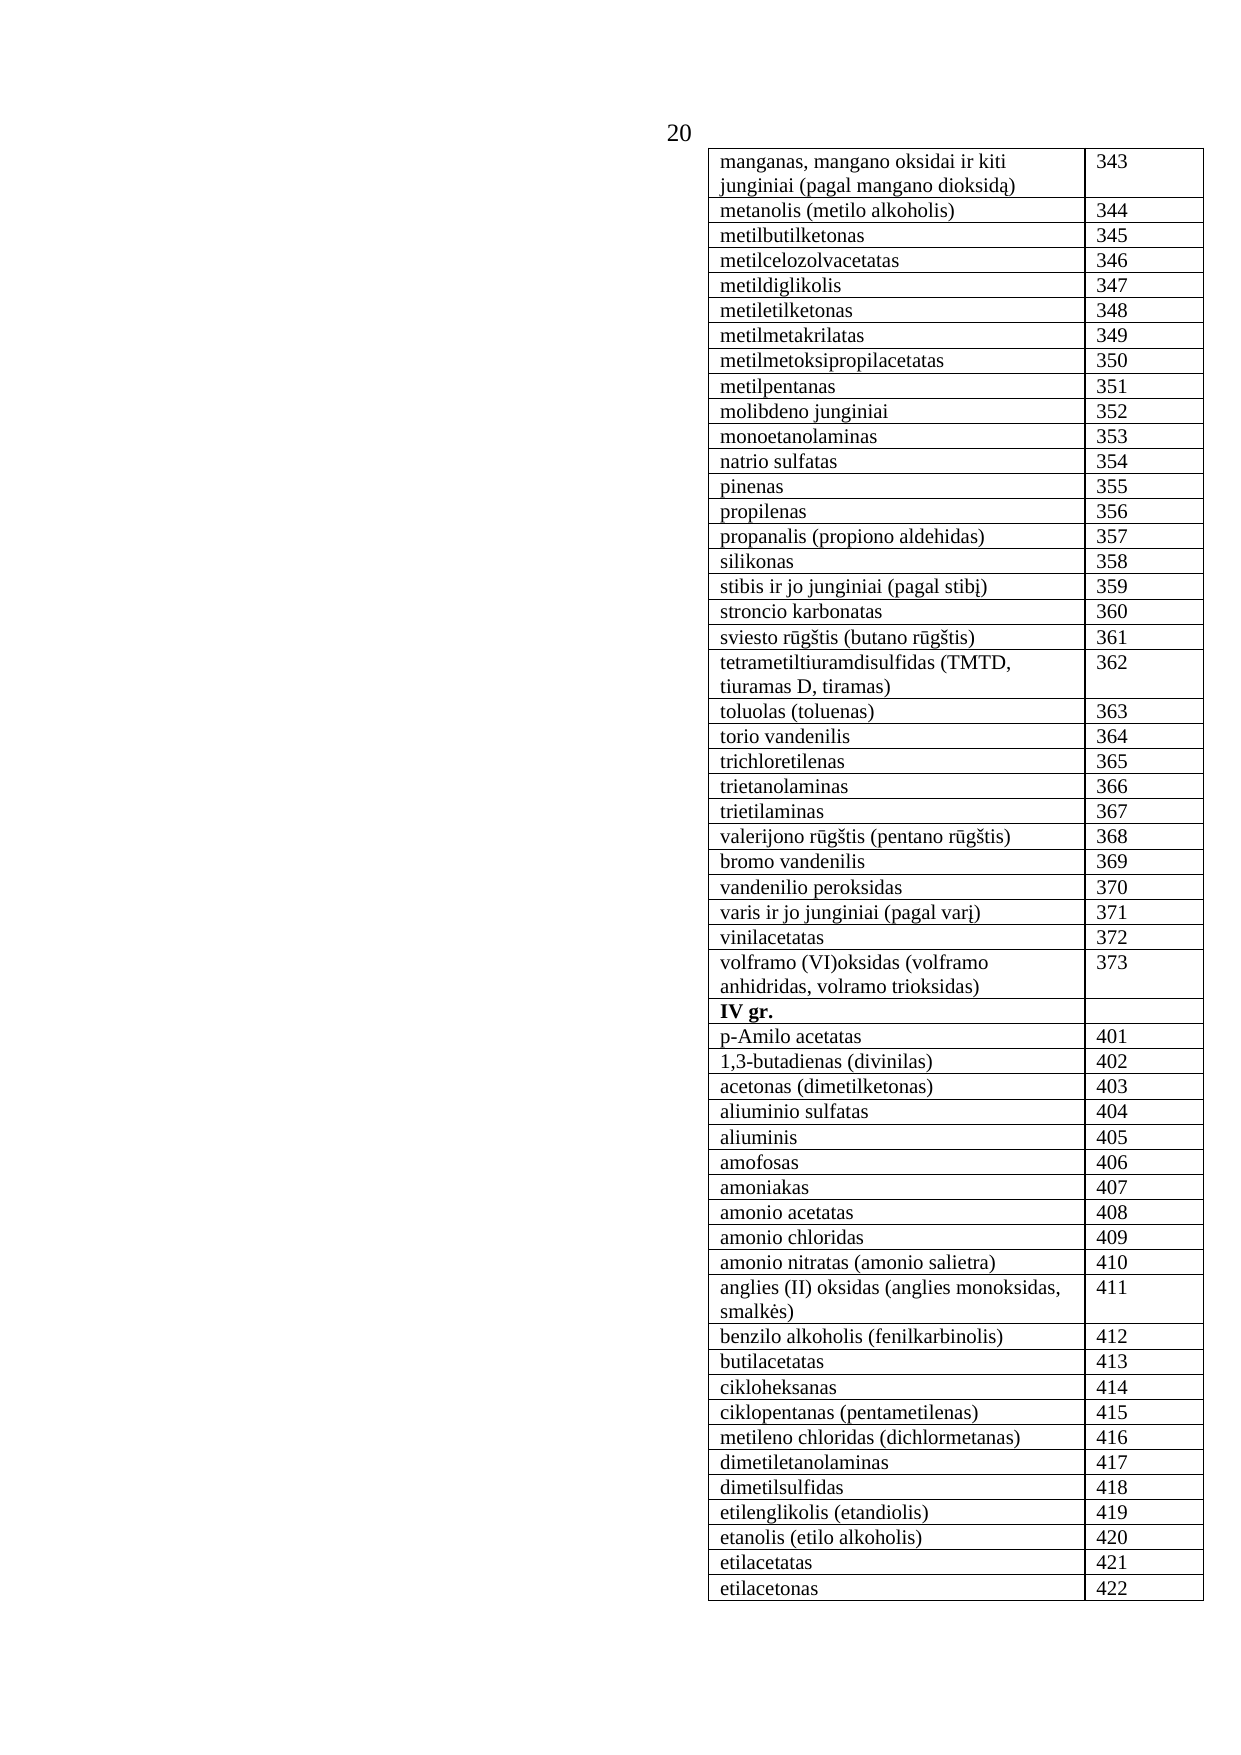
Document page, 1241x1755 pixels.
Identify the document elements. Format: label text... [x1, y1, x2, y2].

table_cell [563, 1099, 681, 1123]
table_cell 348 [1086, 298, 1203, 322]
table_cell [177, 398, 562, 423]
table_cell [177, 748, 562, 773]
table_cell [681, 272, 708, 297]
table_cell [177, 649, 562, 698]
table_cell 403 [1086, 1074, 1203, 1098]
table_cell [681, 624, 708, 649]
table_cell 417 [1086, 1450, 1203, 1474]
table_cell [681, 197, 708, 222]
table_cell 418 [1086, 1475, 1203, 1499]
table_cell [563, 423, 681, 448]
table_cell [177, 1524, 562, 1549]
table_cell 354 [1086, 449, 1203, 473]
table_cell [681, 297, 708, 322]
table_cell [563, 523, 681, 548]
table_cell [681, 823, 708, 848]
table_cell trietanolaminas [709, 774, 1084, 798]
table_cell 402 [1086, 1049, 1203, 1073]
table_cell 416 [1086, 1425, 1203, 1449]
table_cell [563, 1424, 681, 1449]
table_cell [177, 1048, 562, 1073]
table_cell [563, 297, 681, 322]
table_cell [563, 1199, 681, 1224]
table_cell [177, 823, 562, 848]
table_cell metilmetoksipropilacetatas [709, 349, 1084, 372]
table_cell [681, 1424, 708, 1449]
table_cell [681, 924, 708, 949]
table_cell [177, 1574, 562, 1599]
table_cell [563, 1349, 681, 1373]
table_cell metileno chloridas (dichlormetanas) [709, 1425, 1084, 1449]
table_cell 356 [1086, 499, 1203, 523]
table_cell [681, 448, 708, 473]
table_cell [681, 748, 708, 773]
table_cell acetonas (dimetilketonas) [709, 1074, 1084, 1098]
table_cell 360 [1086, 600, 1203, 623]
table_cell 349 [1086, 323, 1203, 347]
table_cell propanalis (propiono aldehidas) [709, 524, 1084, 548]
table_cell [563, 823, 681, 848]
table_cell [177, 498, 562, 523]
table_cell [681, 498, 708, 523]
table_cell [681, 1124, 708, 1149]
table_cell metilpentanas [709, 374, 1084, 398]
table_cell [681, 1374, 708, 1399]
table_cell 366 [1086, 774, 1203, 798]
table_cell 362 [1086, 650, 1203, 698]
table_cell [177, 247, 562, 272]
table_cell amonio chloridas [709, 1225, 1084, 1249]
table_cell [563, 624, 681, 649]
table_cell [177, 723, 562, 748]
table_cell [177, 1149, 562, 1174]
table_cell [563, 649, 681, 698]
table_cell [177, 1023, 562, 1048]
table_cell 420 [1086, 1525, 1203, 1549]
table_cell [681, 523, 708, 548]
table_cell [177, 773, 562, 798]
table_cell metildiglikolis [709, 273, 1084, 297]
table_cell aliuminio sulfatas [709, 1100, 1084, 1123]
table_cell [177, 448, 562, 473]
table_cell [563, 798, 681, 823]
table_cell [563, 373, 681, 398]
table_cell 347 [1086, 273, 1203, 297]
table_cell [681, 473, 708, 498]
table_cell [681, 1399, 708, 1424]
table_cell amonio acetatas [709, 1200, 1084, 1224]
table_cell [563, 698, 681, 723]
table_cell 368 [1086, 824, 1203, 848]
table_cell [681, 798, 708, 823]
table_cell 370 [1086, 875, 1203, 899]
table_cell metanolis (metilo alkoholis) [709, 198, 1084, 222]
table_cell [681, 899, 708, 924]
table_cell 404 [1086, 1100, 1203, 1123]
table_cell [563, 1149, 681, 1174]
table_cell sviesto rūgštis (butano rūgštis) [709, 625, 1084, 649]
table_cell [563, 599, 681, 623]
table_cell vandenilio peroksidas [709, 875, 1084, 899]
table_cell valerijono rūgštis (pentano rūgštis) [709, 824, 1084, 848]
table_cell [177, 998, 562, 1023]
table_cell [563, 1374, 681, 1399]
table_cell 361 [1086, 625, 1203, 649]
table_cell [681, 773, 708, 798]
table_cell p-Amilo acetatas [709, 1024, 1084, 1048]
table_cell pinenas [709, 474, 1084, 498]
table_cell [177, 1374, 562, 1399]
table_cell 351 [1086, 374, 1203, 398]
table_cell 1,3-butadienas (divinilas) [709, 1049, 1084, 1073]
table_cell [177, 322, 562, 347]
table_cell [563, 874, 681, 899]
table_cell [681, 1149, 708, 1174]
table_cell [563, 222, 681, 247]
table_cell [177, 1349, 562, 1373]
table_cell [563, 849, 681, 873]
table_cell [681, 698, 708, 723]
table_cell 353 [1086, 424, 1203, 448]
table_cell [563, 1249, 681, 1274]
table_cell [563, 548, 681, 573]
table_cell [681, 1474, 708, 1499]
table_cell [563, 197, 681, 222]
table_cell [177, 473, 562, 498]
table_cell volframo (VI)oksidas (volframo anhidridas, volramo trioksidas) [709, 950, 1084, 998]
table_cell [177, 1224, 562, 1249]
table_cell vinilacetatas [709, 925, 1084, 949]
table_cell [177, 798, 562, 823]
table_cell amofosas [709, 1150, 1084, 1174]
table_cell [681, 1274, 708, 1323]
table_cell 373 [1086, 950, 1203, 998]
table_cell [177, 1323, 562, 1348]
table_cell [177, 1274, 562, 1323]
table_cell [681, 1323, 708, 1348]
table_cell [681, 222, 708, 247]
table_cell stibis ir jo junginiai (pagal stibį) [709, 574, 1084, 598]
table_cell [563, 148, 681, 197]
table_cell [563, 748, 681, 773]
table_cell etilacetatas [709, 1550, 1084, 1574]
table_cell [681, 1199, 708, 1224]
table_cell benzilo alkoholis (fenilkarbinolis) [709, 1324, 1084, 1348]
table_cell [681, 1099, 708, 1123]
table_cell [563, 1023, 681, 1048]
table_cell amonio nitratas (amonio salietra) [709, 1250, 1084, 1274]
table_cell [563, 573, 681, 598]
table_cell [177, 624, 562, 649]
table_cell [681, 348, 708, 372]
table_cell [177, 222, 562, 247]
table_cell [681, 1549, 708, 1574]
table_cell [177, 1073, 562, 1098]
table_cell 363 [1086, 699, 1203, 723]
table_cell 346 [1086, 248, 1203, 272]
table_cell [563, 498, 681, 523]
table_cell [563, 322, 681, 347]
table_cell [563, 1524, 681, 1549]
table_cell toluolas (toluenas) [709, 699, 1084, 723]
table_cell amoniakas [709, 1175, 1084, 1199]
table_cell 352 [1086, 399, 1203, 423]
table_cell 421 [1086, 1550, 1203, 1574]
table_cell trietilaminas [709, 799, 1084, 823]
table_cell 365 [1086, 749, 1203, 773]
table_cell [681, 573, 708, 598]
table_cell [681, 1048, 708, 1073]
table_cell 412 [1086, 1324, 1203, 1348]
table_cell ciklopentanas (pentametilenas) [709, 1400, 1084, 1424]
table_cell [177, 148, 562, 197]
table_cell [177, 1124, 562, 1149]
table_cell [177, 348, 562, 372]
table_cell [681, 1023, 708, 1048]
table_cell silikonas [709, 549, 1084, 573]
table_cell manganas, mangano oksidai ir kiti junginiai (pagal mangano dioksidą) [709, 149, 1084, 197]
table_cell [563, 473, 681, 498]
table_cell cikloheksanas [709, 1375, 1084, 1399]
table_cell [563, 1174, 681, 1199]
table_cell 414 [1086, 1375, 1203, 1399]
table_cell [681, 874, 708, 899]
table_cell 401 [1086, 1024, 1203, 1048]
table_cell [177, 698, 562, 723]
table_cell [563, 247, 681, 272]
table_cell 357 [1086, 524, 1203, 548]
table_cell tetrametiltiuramdisulfidas (TMTD, tiuramas D, tiramas) [709, 650, 1084, 698]
table_cell varis ir jo junginiai (pagal varį) [709, 900, 1084, 924]
table_cell [681, 247, 708, 272]
table_cell [563, 1474, 681, 1499]
table_cell [681, 322, 708, 347]
table_cell bromo vandenilis [709, 850, 1084, 873]
table_cell 358 [1086, 549, 1203, 573]
table_cell molibdeno junginiai [709, 399, 1084, 423]
table_cell monoetanolaminas [709, 424, 1084, 448]
table_cell [681, 949, 708, 998]
table_cell 369 [1086, 850, 1203, 873]
table_cell 364 [1086, 724, 1203, 748]
table_cell [681, 1073, 708, 1098]
table_cell [563, 398, 681, 423]
table_cell 419 [1086, 1500, 1203, 1524]
table_cell [177, 548, 562, 573]
table_cell [177, 297, 562, 322]
table_cell etilenglikolis (etandiolis) [709, 1500, 1084, 1524]
table_cell [177, 523, 562, 548]
table_cell 343 [1086, 149, 1203, 197]
table_cell 355 [1086, 474, 1203, 498]
table_cell 409 [1086, 1225, 1203, 1249]
table_cell 367 [1086, 799, 1203, 823]
table_cell stroncio karbonatas [709, 600, 1084, 623]
table_cell [177, 874, 562, 899]
table_cell [563, 773, 681, 798]
table_cell [563, 1224, 681, 1249]
table_cell [177, 1199, 562, 1224]
table_cell IV gr. [709, 999, 1084, 1023]
table_cell [563, 1449, 681, 1474]
table_cell [681, 998, 708, 1023]
table_cell dimetilsulfidas [709, 1475, 1084, 1499]
table_cell propilenas [709, 499, 1084, 523]
table_cell [563, 448, 681, 473]
table_cell [681, 1224, 708, 1249]
table_cell 345 [1086, 223, 1203, 247]
table_cell [177, 1174, 562, 1199]
table_cell 408 [1086, 1200, 1203, 1224]
table_cell [681, 849, 708, 873]
table_cell anglies (II) oksidas (anglies monoksidas, smalkės) [709, 1275, 1084, 1323]
table_cell [563, 998, 681, 1023]
table_cell [681, 599, 708, 623]
table_cell 415 [1086, 1400, 1203, 1424]
table_cell butilacetatas [709, 1350, 1084, 1373]
table_cell [177, 423, 562, 448]
table_cell [563, 1274, 681, 1323]
table_cell 422 [1086, 1575, 1203, 1599]
table_cell [177, 949, 562, 998]
table_cell [681, 1499, 708, 1524]
table_cell 350 [1086, 349, 1203, 372]
table_cell [177, 849, 562, 873]
table_cell dimetiletanolaminas [709, 1450, 1084, 1474]
table_cell [681, 1524, 708, 1549]
table_cell [563, 1499, 681, 1524]
table_cell [177, 599, 562, 623]
table_cell 405 [1086, 1125, 1203, 1149]
table_cell [563, 949, 681, 998]
table_cell [681, 398, 708, 423]
table_cell 359 [1086, 574, 1203, 598]
table_cell trichloretilenas [709, 749, 1084, 773]
table_cell 371 [1086, 900, 1203, 924]
table_cell etanolis (etilo alkoholis) [709, 1525, 1084, 1549]
table_cell 411 [1086, 1275, 1203, 1323]
table_cell [681, 1574, 708, 1599]
table_cell [177, 1424, 562, 1449]
table_cell [177, 1449, 562, 1474]
table_cell [177, 573, 562, 598]
table_cell 372 [1086, 925, 1203, 949]
table_cell [681, 423, 708, 448]
table_cell [563, 272, 681, 297]
table_cell metilmetakrilatas [709, 323, 1084, 347]
table_cell [681, 1449, 708, 1474]
table_cell [177, 1474, 562, 1499]
table_cell [563, 723, 681, 748]
table_cell [681, 1174, 708, 1199]
table_cell [177, 373, 562, 398]
table_cell [563, 348, 681, 372]
table_cell [177, 924, 562, 949]
table_cell metiletilketonas [709, 298, 1084, 322]
table_cell metilcelozolvacetatas [709, 248, 1084, 272]
table_cell [177, 1099, 562, 1123]
table_cell [563, 1549, 681, 1574]
table_cell [563, 1574, 681, 1599]
table_cell [681, 548, 708, 573]
table_cell metilbutilketonas [709, 223, 1084, 247]
table_cell [563, 1124, 681, 1149]
table_cell [681, 723, 708, 748]
table_cell [177, 1399, 562, 1424]
table_cell [681, 1349, 708, 1373]
table_cell [177, 1499, 562, 1524]
table_cell [563, 1048, 681, 1073]
table_cell [681, 649, 708, 698]
table_cell 406 [1086, 1150, 1203, 1174]
table_cell [1086, 999, 1203, 1023]
table_cell [177, 1549, 562, 1574]
table_cell natrio sulfatas [709, 449, 1084, 473]
table_cell aliuminis [709, 1125, 1084, 1149]
table_cell etilacetonas [709, 1575, 1084, 1599]
table_cell [681, 373, 708, 398]
table_cell [177, 272, 562, 297]
table_cell [563, 924, 681, 949]
table_cell [177, 197, 562, 222]
table_cell [177, 1249, 562, 1274]
table_cell 344 [1086, 198, 1203, 222]
table_cell 407 [1086, 1175, 1203, 1199]
table_cell torio vandenilis [709, 724, 1084, 748]
table_cell [681, 1249, 708, 1274]
table_cell [681, 148, 708, 197]
table_cell 413 [1086, 1350, 1203, 1373]
table_cell [563, 899, 681, 924]
table_cell [563, 1073, 681, 1098]
table_cell [563, 1399, 681, 1424]
table_cell [563, 1323, 681, 1348]
table_cell [177, 899, 562, 924]
table_cell 410 [1086, 1250, 1203, 1274]
